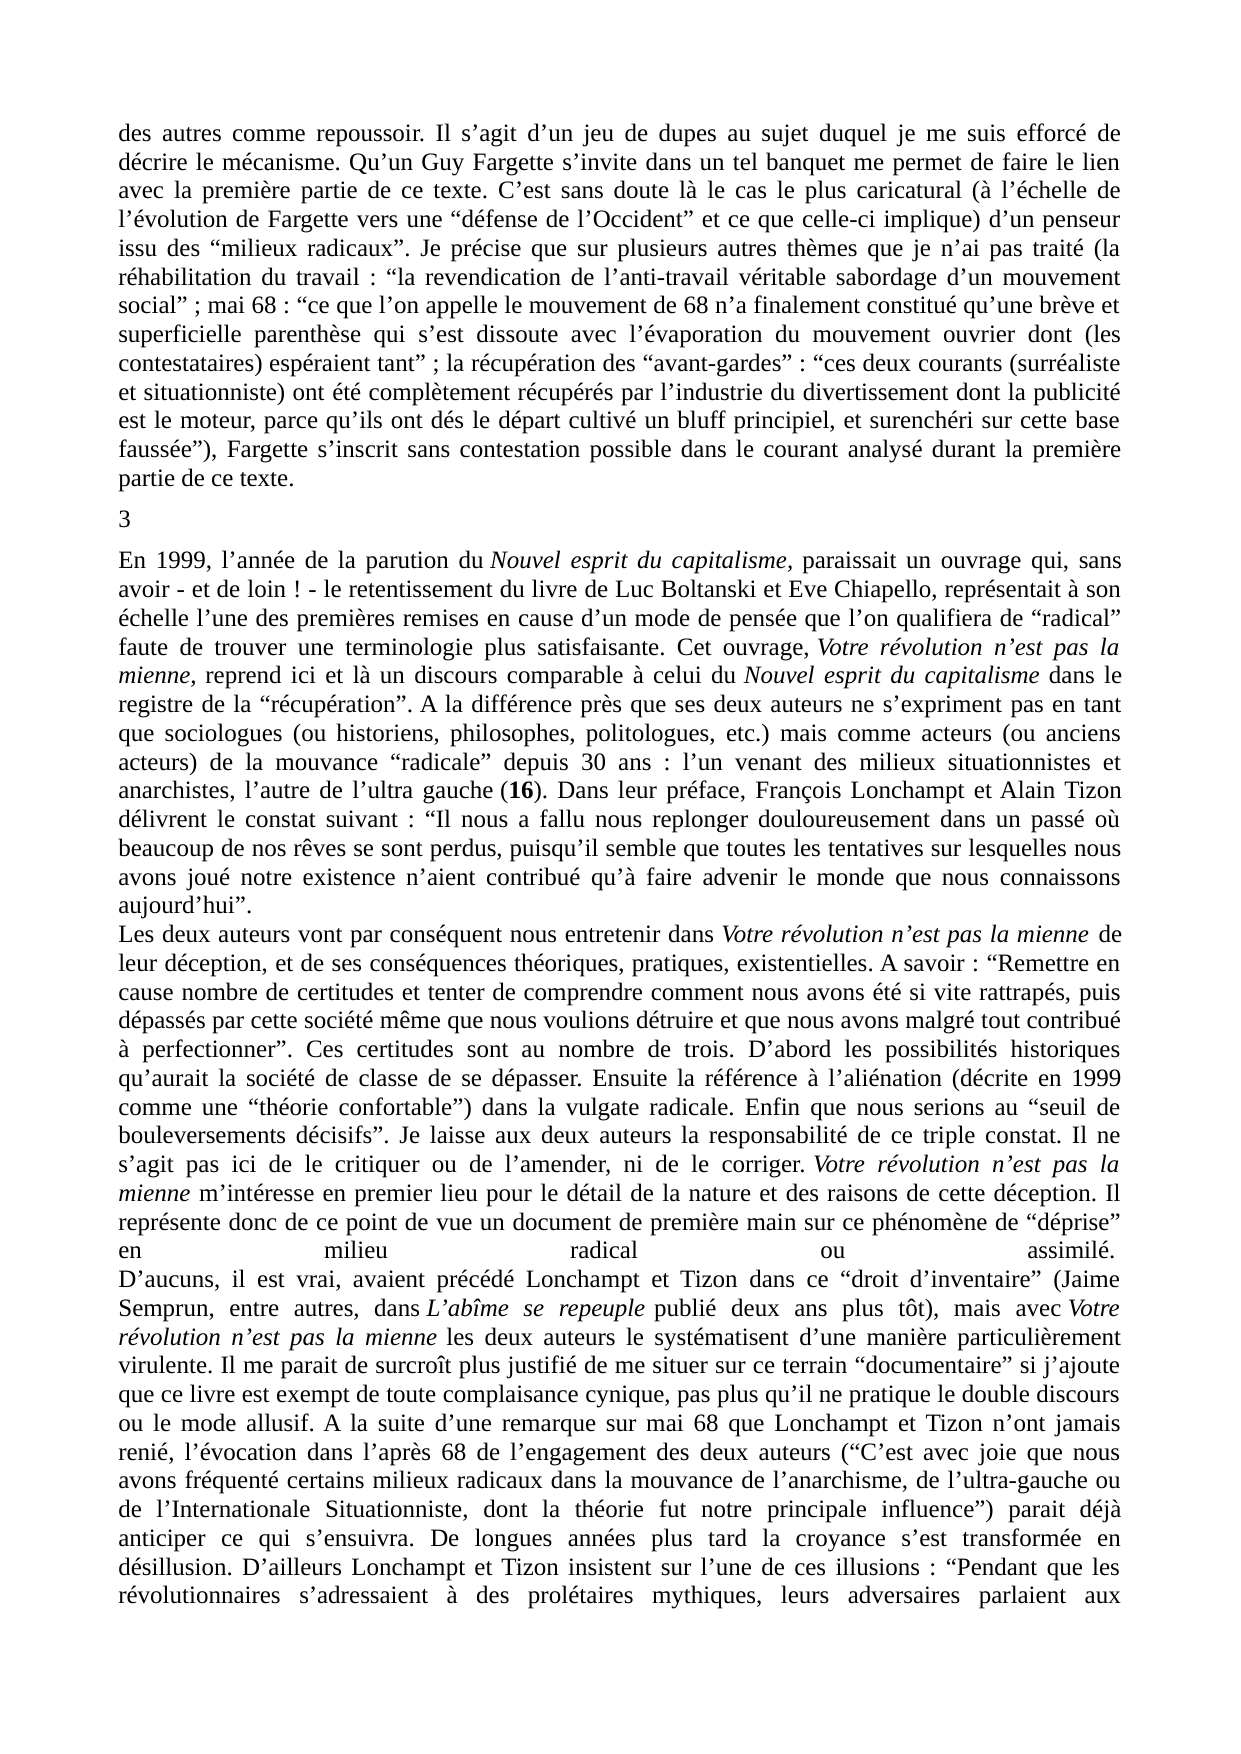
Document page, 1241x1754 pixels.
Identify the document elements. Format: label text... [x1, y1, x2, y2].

text des autres comme repoussoir. Il s’agit d’un jeu de dupes au sujet duquel je me suis efforcé de décrire le mécanisme. Qu’un Guy Fargette s’invite dans un tel banquet me permet de faire le lien avec la première partie de ce texte. C’est sans doute là le cas le plus caricatural (à l’échelle de l’évolution de Fargette vers une “défense de l’Occident” et ce que celle-ci implique) d’un penseur issu des “milieux radicaux”. Je précise que sur plusieurs autres thèmes que je n’ai pas traité (la réhabilitation du travail : “la revendication de l’anti-travail véritable sabordage d’un mouvement social” ; mai 68 : “ce que l’on appelle le mouvement de 68 n’a finalement constitué qu’une brève et superficielle parenthèse qui s’est dissoute avec l’évaporation du mouvement ouvrier dont (les contestataires) espéraient tant” ; la récupération des “avant-gardes” : “ces deux courants (surréaliste et situationniste) ont été complètement récupérés par l’industrie du divertissement dont la publicité est le moteur, parce qu’ils ont dés le départ cultivé un bluff principiel, et surenchéri sur cette base faussée”), Fargette s’inscrit sans contestation possible dans le courant analysé durant la première partie de ce texte. [118, 118, 1122, 492]
text 3 [118, 504, 1122, 533]
text En 1999, l’année de la parution du Nouvel esprit du capitalisme, paraissait un ouvrage qui, sans avoir - et de loin ! - le retentissement du livre de Luc Boltanski et Eve Chiapello, représentait à son échelle l’une des premières remises en cause d’un mode de pensée que l’on qualifiera de “radical” faute de trouver une terminologie plus satisfaisante. Cet ouvrage, Votre révolution n’est pas la mienne, reprend ici et là un discours comparable à celui du Nouvel esprit du capitalisme dans le registre de la “récupération”. A la différence près que ses deux auteurs ne s’expriment pas en tant que sociologues (ou historiens, philosophes, politologues, etc.) mais comme acteurs (ou anciens acteurs) de la mouvance “radicale” depuis 30 ans : l’un venant des milieux situationnistes et anarchistes, l’autre de l’ultra gauche (16). Dans leur préface, François Lonchampt et Alain Tizon délivrent le constat suivant : “Il nous a fallu nous replonger douloureusement dans un passé où beaucoup de nos rêves se sont perdus, puisqu’il semble que toutes les tentatives sur lesquelles nous avons joué notre existence n’aient contribué qu’à faire advenir le monde que nous connaissons aujourd’hui”. Les deux auteurs vont par conséquent nous entretenir dans Votre révolution n’est pas la mienne de leur déception, et de ses conséquences théoriques, pratiques, existentielles. A savoir : “Remettre en cause nombre de certitudes et tenter de comprendre comment nous avons été si vite rattrapés, puis dépassés par cette société même que nous voulions détruire et que nous avons malgré tout contribué à perfectionner”. Ces certitudes sont au nombre de trois. D’abord les possibilités historiques qu’aurait la société de classe de se dépasser. Ensuite la référence à l’aliénation (décrite en 1999 comme une “théorie confortable”) dans la vulgate radicale. Enfin que nous serions au “seuil de bouleversements décisifs”. Je laisse aux deux auteurs la responsabilité de ce triple constat. Il ne s’agit pas ici de le critiquer ou de l’amender, ni de le corriger. Votre révolution n’est pas la mienne m’intéresse en premier lieu pour le détail de la nature et des raisons de cette déception. Il représente donc de ce point de vue un document de première main sur ce phénomène de “déprise” en milieu radical ou assimilé. D’aucuns, il est vrai, avaient précédé Lonchampt et Tizon dans ce “droit d’inventaire” (Jaime Semprun, entre autres, dans L’abîme se repeuple publié deux ans plus tôt), mais avec Votre révolution n’est pas la mienne les deux auteurs le systématisent d’une manière particulièrement virulente. Il me parait de surcroît plus justifié de me situer sur ce terrain “documentaire” si j’ajoute que ce livre est exempt de toute complaisance cynique, pas plus qu’il ne pratique le double discours ou le mode allusif. A la suite d’une remarque sur mai 68 que Lonchampt et Tizon n’ont jamais renié, l’évocation dans l’après 68 de l’engagement des deux auteurs (“C’est avec joie que nous avons fréquenté certains milieux radicaux dans la mouvance de l’anarchisme, de l’ultra-gauche ou de l’Internationale Situationniste, dont la théorie fut notre principale influence”) parait déjà anticiper ce qui s’ensuivra. De longues années plus tard la croyance s’est transformée en désillusion. D’ailleurs Lonchampt et Tizon insistent sur l’une de ces illusions : “Pendant que les révolutionnaires s’adressaient à des prolétaires mythiques, leurs adversaires parlaient aux [118, 546, 1122, 1609]
